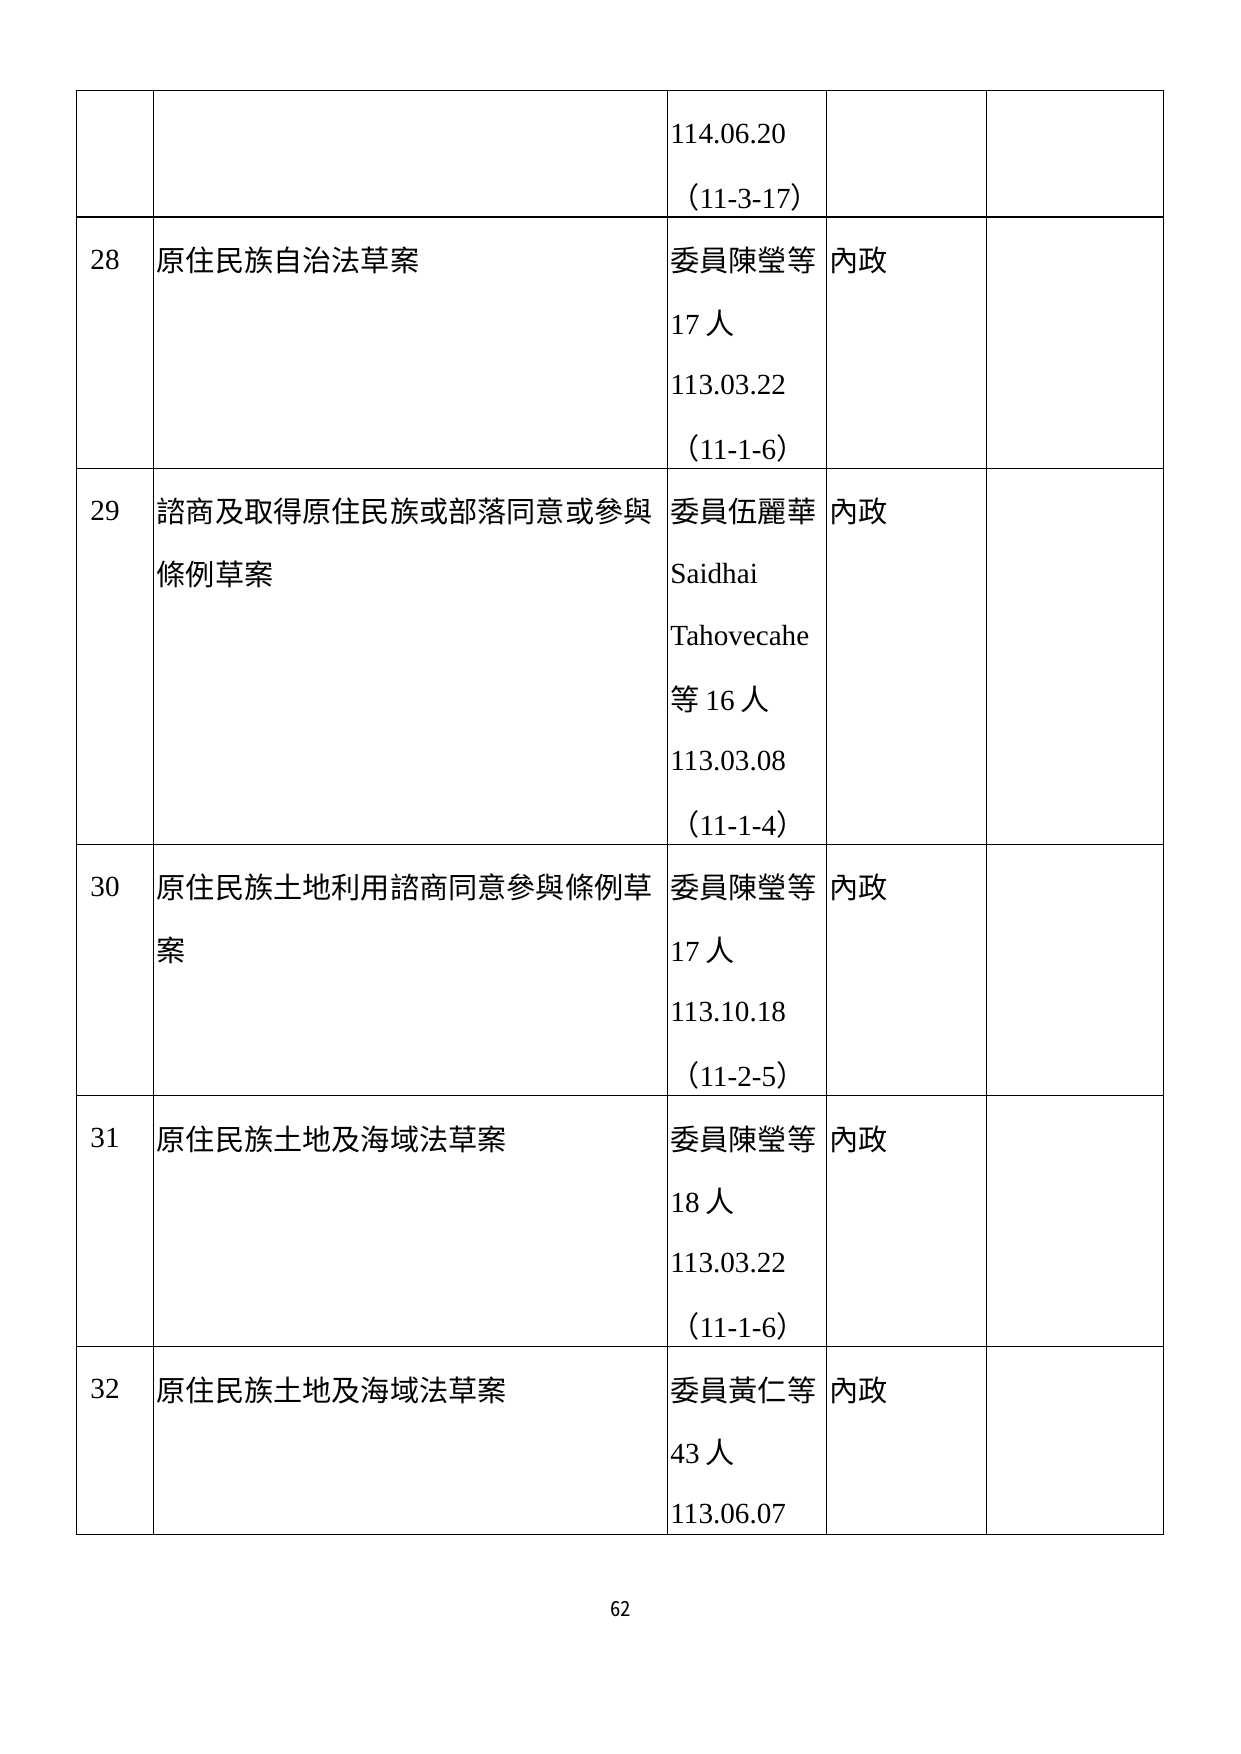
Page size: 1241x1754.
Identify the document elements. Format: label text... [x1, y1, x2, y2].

table_cell [987, 218, 1163, 467]
table_cell 諮商及取得原住民族或部落同意或參與條例草案 [154, 469, 667, 843]
table_cell [987, 1347, 1163, 1534]
table_cell [987, 1096, 1163, 1346]
table_cell [827, 91, 986, 216]
table_cell [987, 845, 1163, 1094]
table_cell 內政 [827, 218, 986, 467]
table_cell [77, 845, 153, 1094]
table_cell 114.06.20 （11-3-17） [668, 91, 826, 216]
table_cell [77, 91, 153, 216]
table_cell 內政 [827, 1096, 986, 1346]
table_cell 原住民族土地利用諮商同意參與條例草案 [154, 845, 667, 1094]
table_cell 委員陳瑩等17人 113.10.18 （11-2-5） [668, 845, 826, 1094]
table_cell 內政 [827, 845, 986, 1094]
table_cell [77, 469, 153, 843]
table_cell [154, 91, 667, 216]
table_cell 委員陳瑩等17人 113.03.22 （11-1-6） [668, 218, 826, 467]
table_cell 委員黃仁等43人 113.06.07 [668, 1347, 826, 1534]
table_cell 內政 [827, 1347, 986, 1534]
table_cell 原住民族土地及海域法草案 [154, 1096, 667, 1346]
table_cell [77, 1096, 153, 1346]
table_cell [77, 1347, 153, 1534]
table_cell 委員陳瑩等18人 113.03.22 （11-1-6） [668, 1096, 826, 1346]
table_cell [77, 218, 153, 467]
table_cell 原住民族自治法草案 [154, 218, 667, 467]
table_cell [987, 91, 1163, 216]
table_cell 內政 [827, 469, 986, 843]
table_cell [987, 469, 1163, 843]
table_cell 原住民族土地及海域法草案 [154, 1347, 667, 1534]
table_cell 委員伍麗華Saidhai Tahovecahe等16人 113.03.08 （11-1-4） [668, 469, 826, 843]
